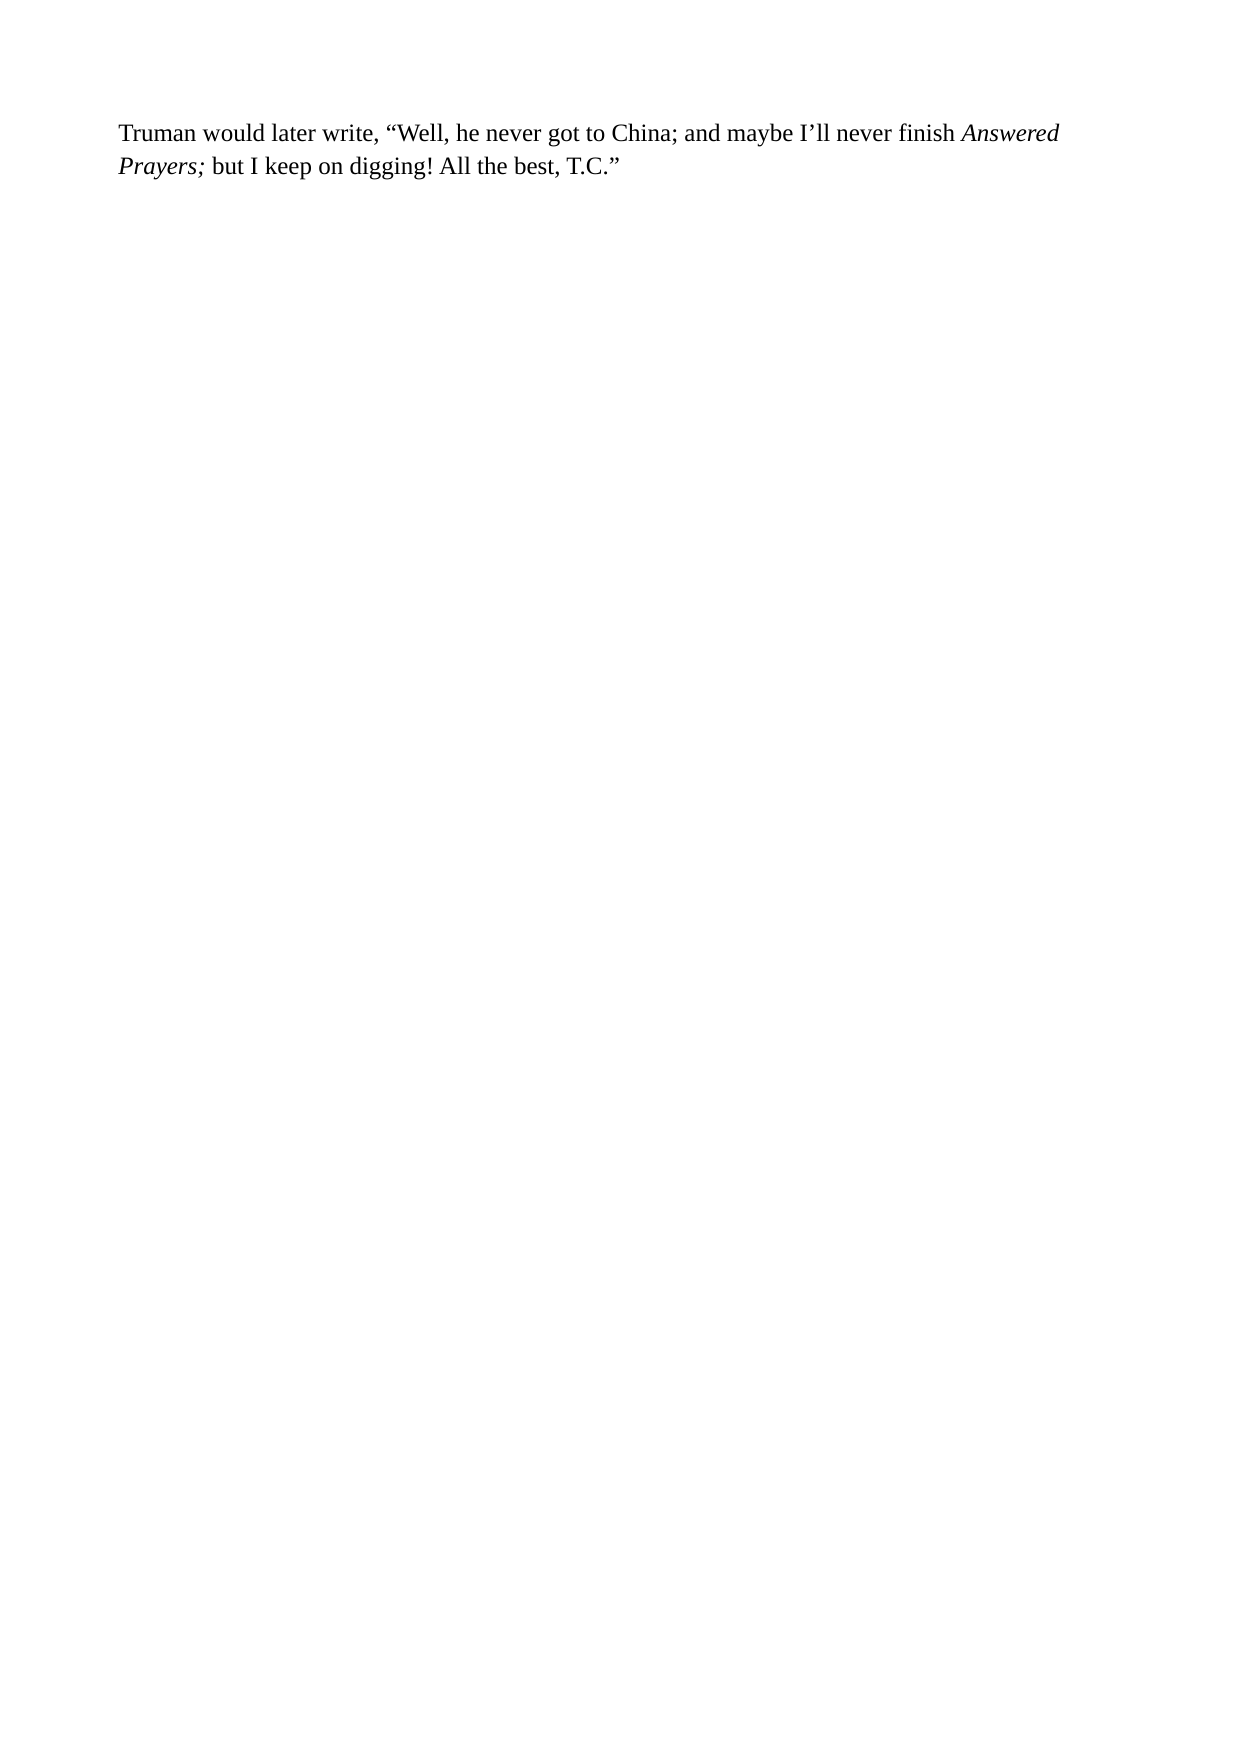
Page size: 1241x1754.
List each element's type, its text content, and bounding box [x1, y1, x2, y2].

text Truman would later write, “Well, he never got to China; and maybe I’ll never finish Answered Prayers; but I keep on digging! All the best, T.C.” [118, 118, 1122, 180]
